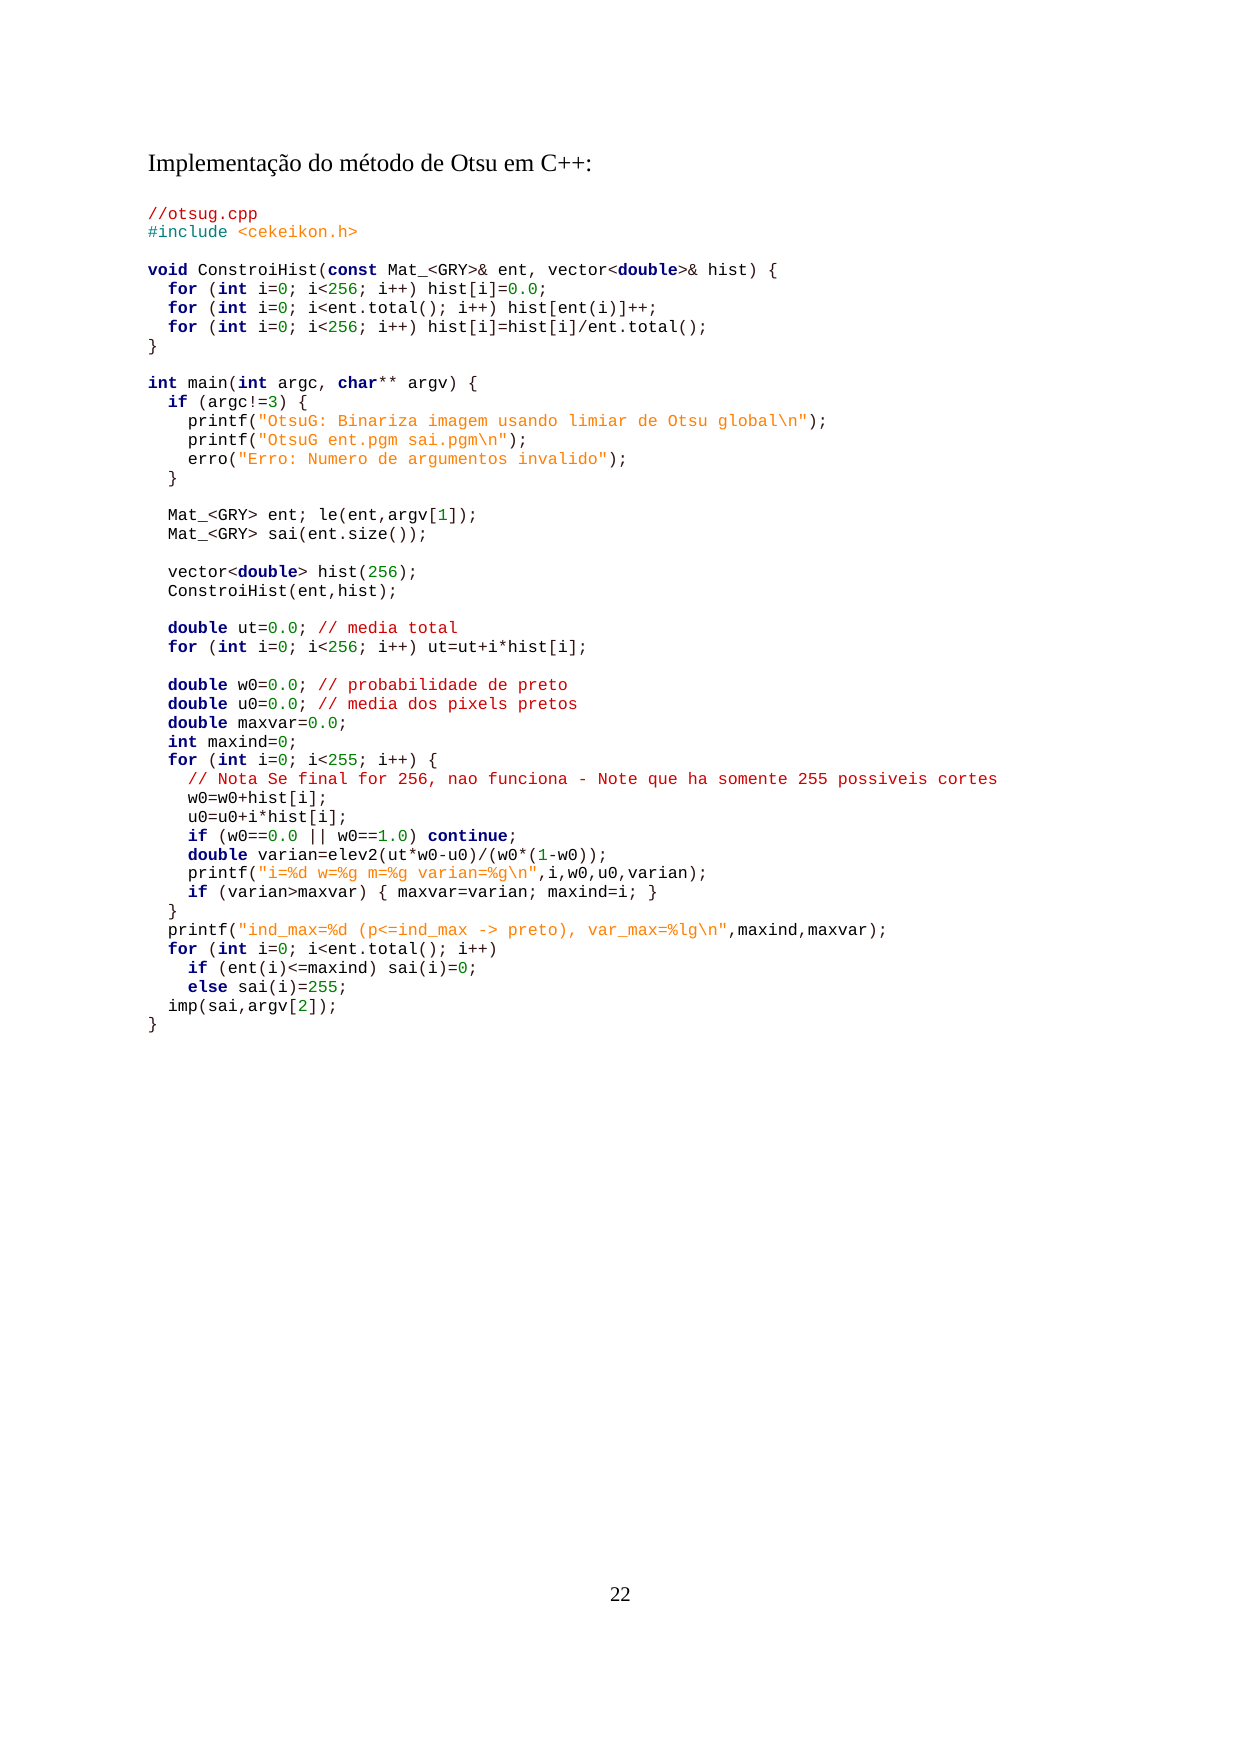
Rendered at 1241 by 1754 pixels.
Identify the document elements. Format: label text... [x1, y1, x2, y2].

text //otsug.cpp #include <cekeikon.h> void ConstroiHist(const Mat_<GRY>& ent, vector<double>& hist) { for (int i=0; i<256; i++) hist[i]=0.0; for (int i=0; i<ent.total(); i++) hist[ent(i)]++; for (int i=0; i<256; i++) hist[i]=hist[i]/ent.total(); } int main(int argc, char** argv) { if (argc!=3) { printf("OtsuG: Binariza imagem usando limiar de Otsu global\n"); printf("OtsuG ent.pgm sai.pgm\n"); erro("Erro: Numero de argumentos invalido"); } Mat_<GRY> ent; le(ent,argv[1]); Mat_<GRY> sai(ent.size()); vector<double> hist(256); ConstroiHist(ent,hist); double ut=0.0; // media total for (int i=0; i<256; i++) ut=ut+i*hist[i]; double w0=0.0; // probabilidade de preto double u0=0.0; // media dos pixels pretos double maxvar=0.0; int maxind=0; for (int i=0; i<255; i++) { // Nota Se final for 256, nao funciona - Note que ha somente 255 possiveis cortes w0=w0+hist[i]; u0=u0+i*hist[i]; if (w0==0.0 || w0==1.0) continue; double varian=elev2(ut*w0-u0)/(w0*(1-w0)); printf("i=%d w=%g m=%g varian=%g\n",i,w0,u0,varian); if (varian>maxvar) { maxvar=varian; maxind=i; } } printf("ind_max=%d (p<=ind_max -> preto), var_max=%lg\n",maxind,maxvar); for (int i=0; i<ent.total(); i++) if (ent(i)<=maxind) sai(i)=0; else sai(i)=255; imp(sai,argv[2]); } [148, 205, 1092, 1078]
subtitle Implementação do método de Otsu em C++: [148, 148, 1092, 176]
